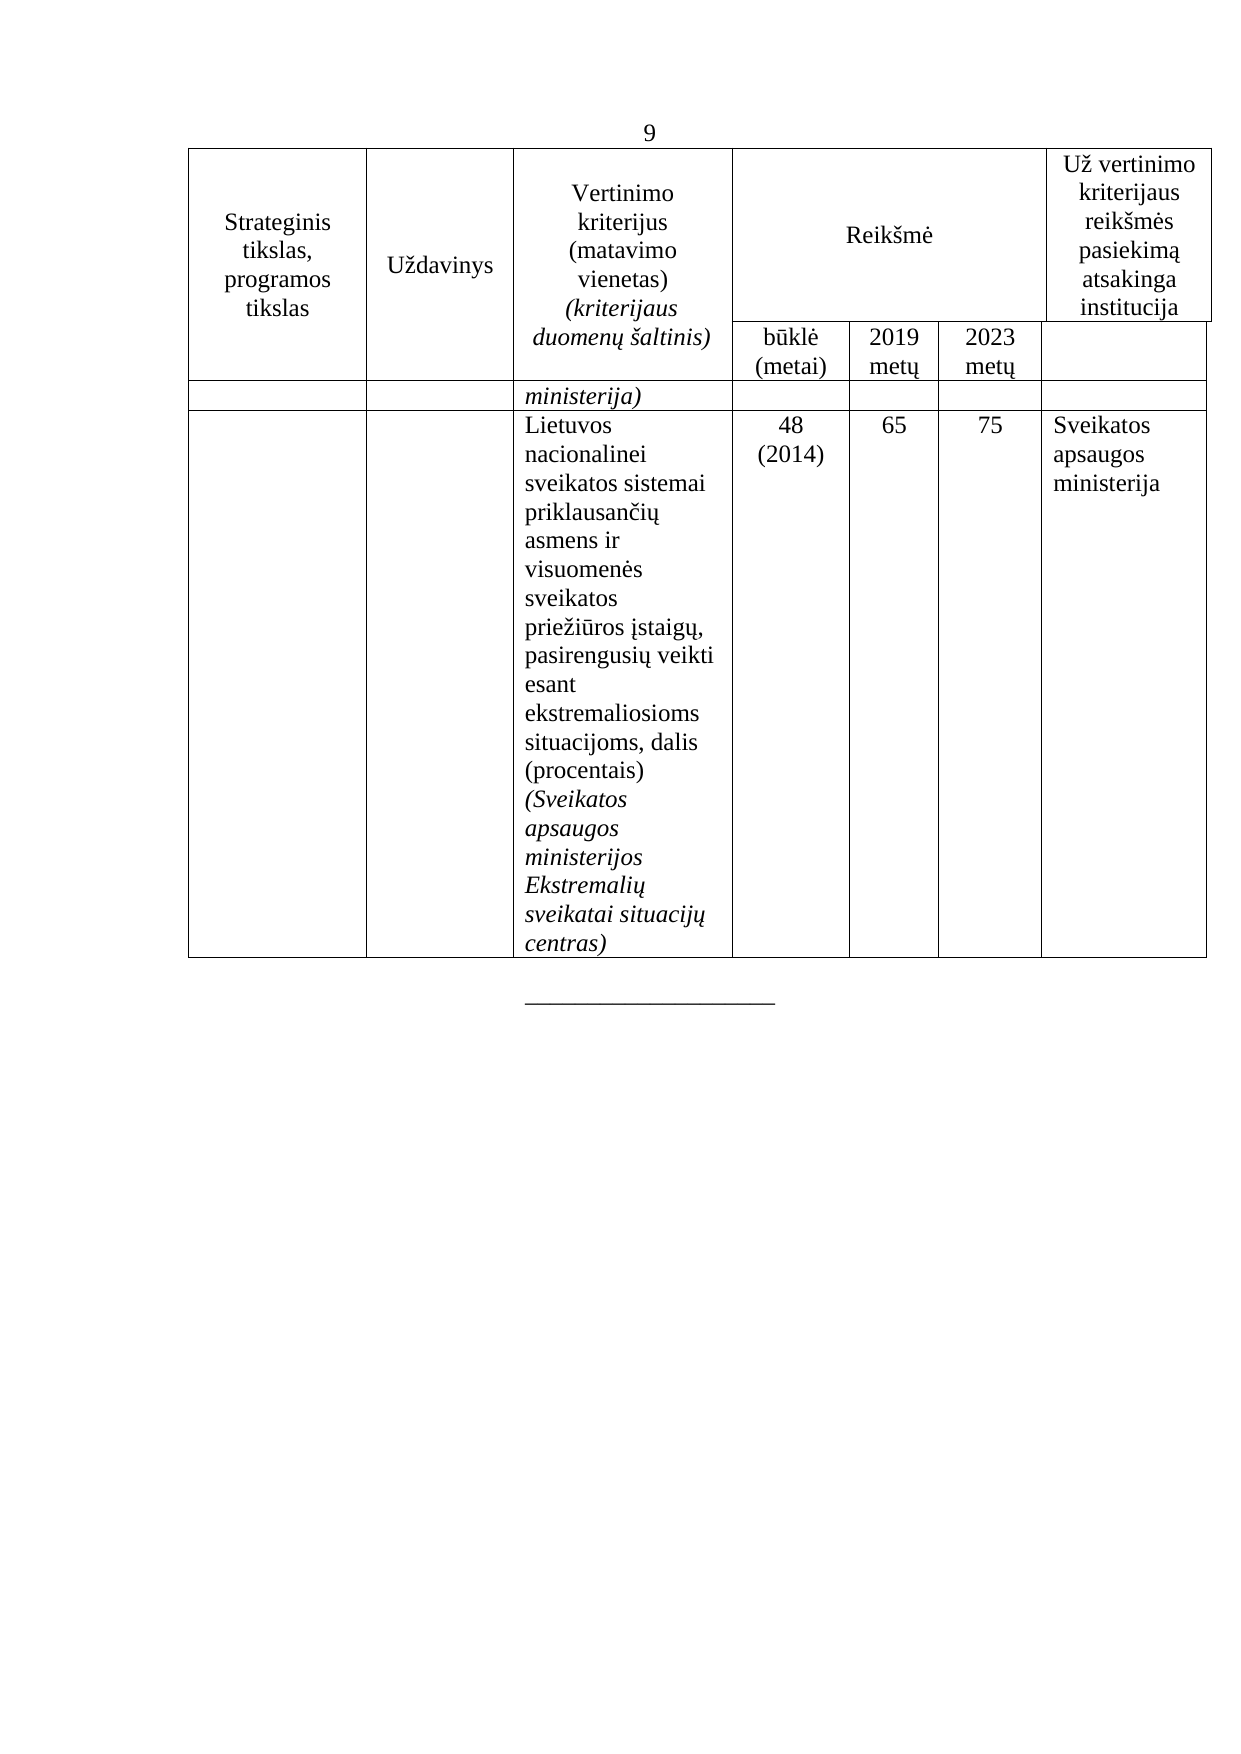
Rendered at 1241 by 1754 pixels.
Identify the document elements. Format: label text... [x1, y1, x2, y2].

table_cell būklė (metai) [733, 322, 849, 380]
table_cell [367, 381, 513, 409]
table_cell [1207, 322, 1212, 380]
table_cell [1042, 381, 1206, 409]
table_cell [367, 411, 513, 957]
table_header Už vertinimo kriterijaus reikšmės pasiekimą atsakinga institucija [1047, 149, 1211, 321]
text –––––––––––––––––––– [177, 987, 1122, 1015]
table_cell [733, 381, 849, 409]
table_cell [1042, 322, 1206, 380]
table_cell Sveikatos apsaugos ministerija [1042, 411, 1206, 957]
table_cell 2019 metų [850, 322, 938, 380]
table_cell ministerija) [514, 381, 732, 409]
table_cell 48 (2014) [733, 411, 849, 957]
table_header Vertinimo kriterijus (matavimo vienetas) (kriterijaus duomenų šaltinis) [514, 149, 732, 380]
table_cell [1207, 380, 1212, 409]
table_header Reikšmė [733, 149, 1046, 321]
table_cell Lietuvos nacionalinei sveikatos sistemai priklausančių asmens ir visuomenės sveikatos priežiūros įstaigų, pasirengusių veikti esant ekstremaliosioms situacijoms, dalis (procentais) (Sveikatos apsaugos ministerijos Ekstremalių sveikatai situacijų centras) [514, 411, 732, 957]
table_cell [939, 381, 1041, 409]
table_cell 2023 metų [939, 322, 1041, 380]
table_cell 65 [850, 411, 938, 957]
table_header Uždavinys [367, 149, 513, 380]
table_header Strateginis tikslas, programos tikslas [189, 149, 366, 380]
table_cell [189, 411, 366, 957]
table_cell 75 [939, 411, 1041, 957]
table_cell [1207, 410, 1212, 957]
table_cell [189, 381, 366, 409]
table_cell [850, 381, 938, 409]
